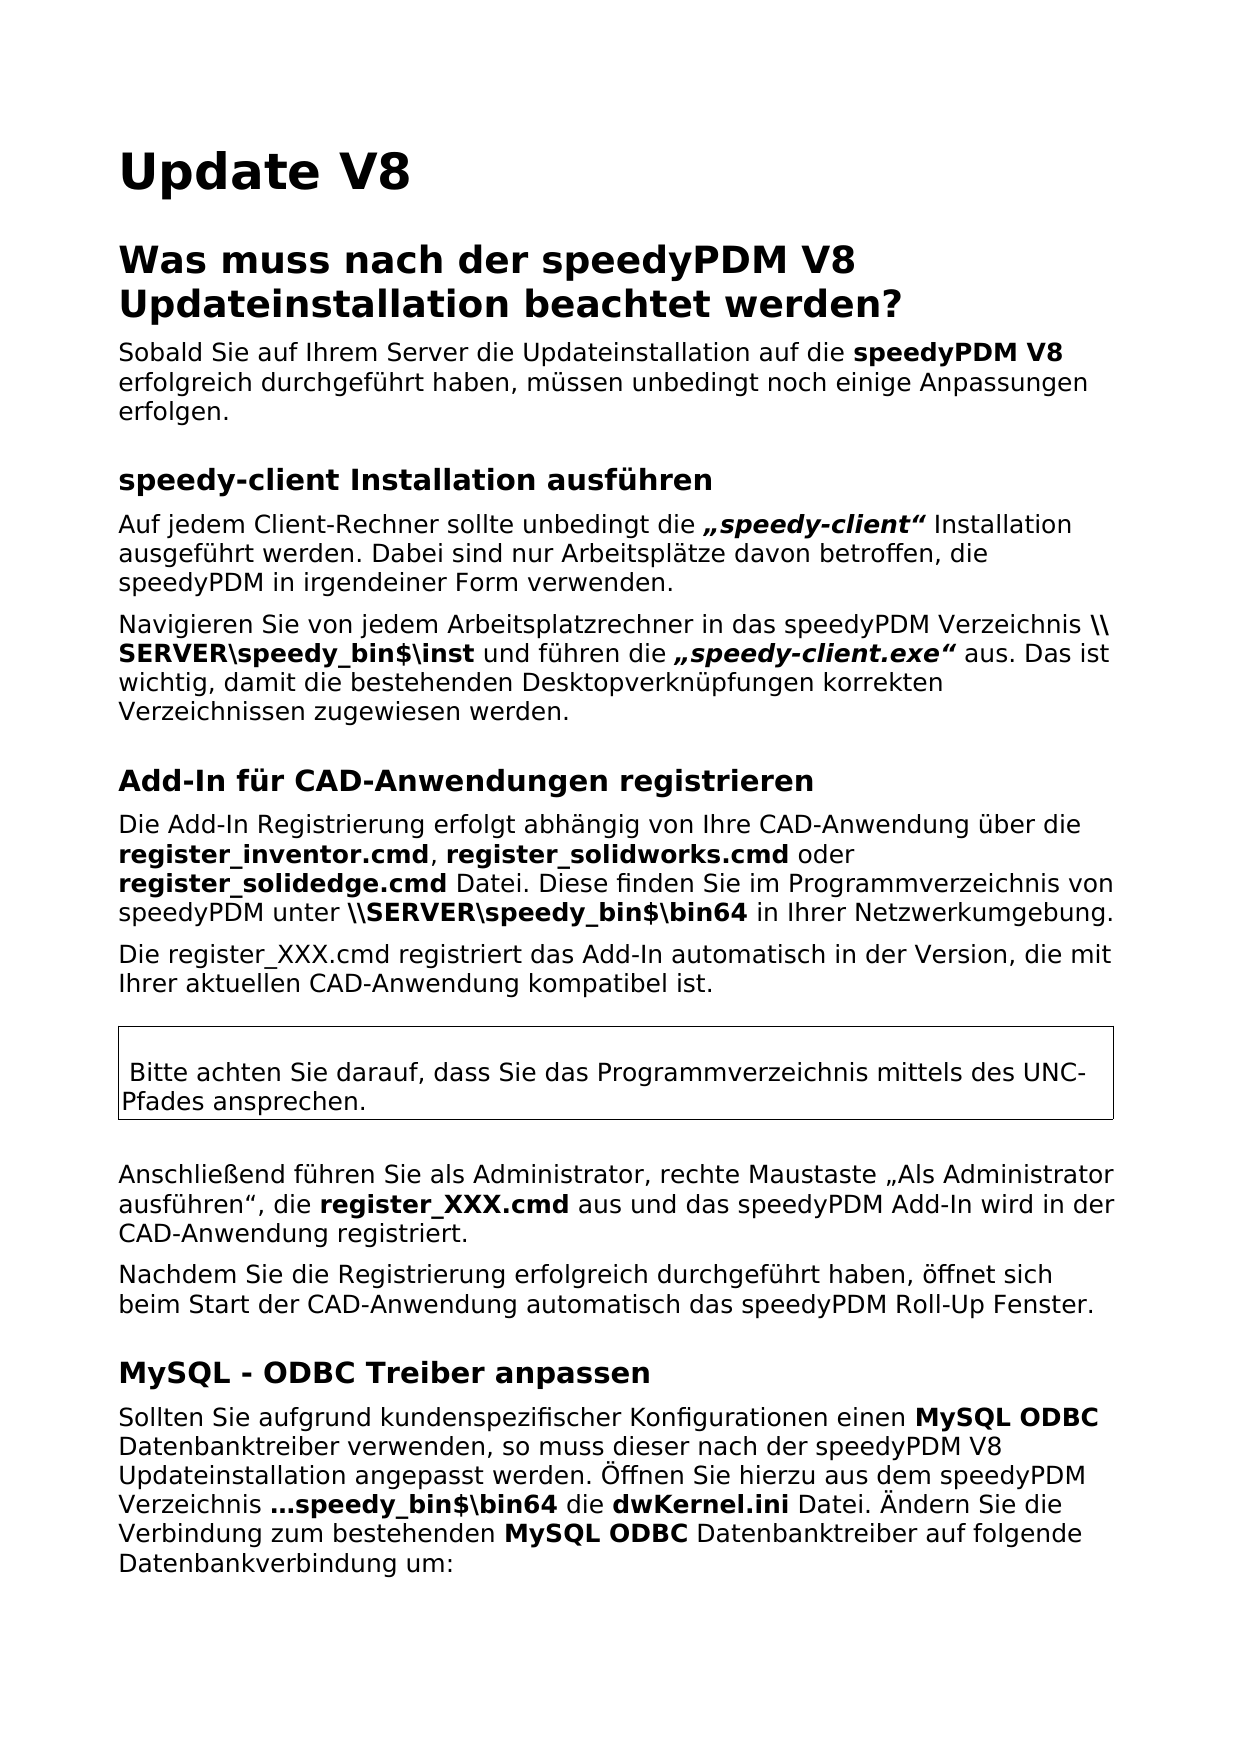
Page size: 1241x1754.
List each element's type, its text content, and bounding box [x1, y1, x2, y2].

table_header Bitte achten Sie darauf, dass Sie das Programmverzeichnis mittels des UNC-Pfades ansprechen. [119, 1027, 1113, 1119]
text Die register_XXX.cmd registriert das Add-In automatisch in der Version, die mit Ihrer aktuellen CAD-Anwendung kompatibel ist. [118, 940, 1122, 998]
text Sobald Sie auf Ihrem Server die Updateinstallation auf die speedyPDM V8 erfolgreich durchgeführt haben, müssen unbedingt noch einige Anpassungen erfolgen. [118, 339, 1122, 426]
text Sollten Sie aufgrund kundenspezifischer Konfigurationen einen MySQL ODBC Datenbanktreiber verwenden, so muss dieser nach der speedyPDM V8 Updateinstallation angepasst werden. Öffnen Sie hierzu aus dem speedyPDM Verzeichnis …speedy_bin$\bin64 die dwKernel.ini Datei. Ändern Sie die Verbindung zum bestehenden MySQL ODBC Datenbanktreiber auf folgende Datenbankverbindung um: [118, 1403, 1122, 1578]
subtitle speedy-client Installation ausführen [118, 464, 1122, 498]
text Nachdem Sie die Registrierung erfolgreich durchgeführt haben, öffnet sich beim Start der CAD-Anwendung automatisch das speedyPDM Roll-Up Fenster. [118, 1261, 1122, 1319]
subtitle Add-In für CAD-Anwendungen registrieren [118, 764, 1122, 798]
text Anschließend führen Sie als Administrator, rechte Maustaste „Als Administrator ausführen“, die register_XXX.cmd aus und das speedyPDM Add-In wird in der CAD-Anwendung registriert. [118, 1161, 1122, 1248]
subtitle MySQL - ODBC Treiber anpassen [118, 1357, 1122, 1391]
text Auf jedem Client-Rechner sollte unbedingt die „speedy-client“ Installation ausgeführt werden. Dabei sind nur Arbeitsplätze davon betroffen, die speedyPDM in irgendeiner Form verwenden. [118, 510, 1122, 598]
text Die Add-In Registrierung erfolgt abhängig von Ihre CAD-Anwendung über die register_inventor.cmd, register_solidworks.cmd oder register_solidedge.cmd Datei. Diese finden Sie im Programmverzeichnis von speedyPDM unter \\SERVER\speedy_bin$\bin64 in Ihrer Netzwerkumgebung. [118, 811, 1122, 927]
subtitle Update V8 [118, 143, 1122, 201]
text Navigieren Sie von jedem Arbeitsplatzrechner in das speedyPDM Verzeichnis \\SERVER\speedy_bin$\inst und führen die „speedy-client.exe“ aus. Das ist wichtig, damit die bestehenden Desktopverknüpfungen korrekten Verzeichnissen zugewiesen werden. [118, 610, 1122, 727]
subtitle Was muss nach der speedyPDM V8 Updateinstallation beachtet werden? [118, 239, 1122, 326]
